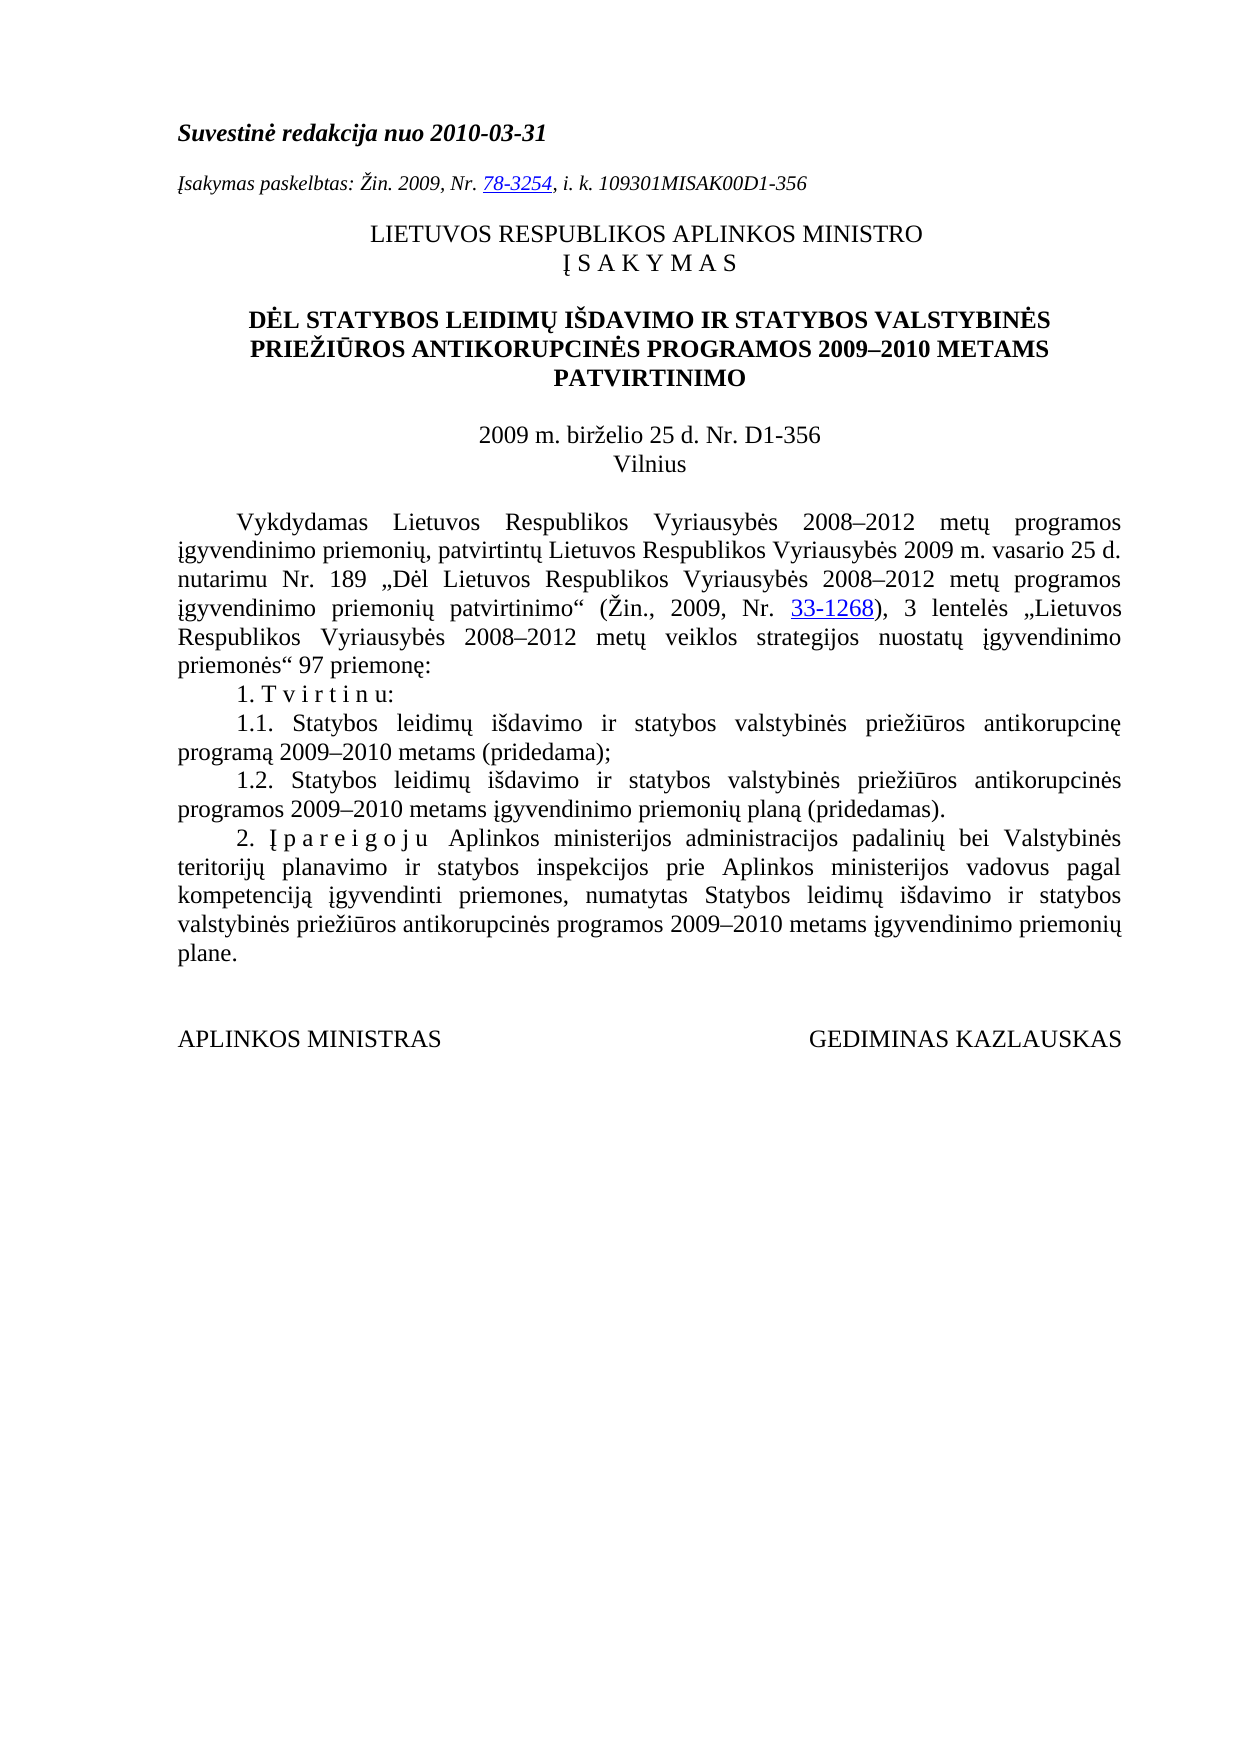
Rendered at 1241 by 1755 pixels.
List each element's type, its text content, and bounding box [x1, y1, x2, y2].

text APLINKOS MINISTRAS GEDIMINAS KAZLAUSKAS [177, 1024, 1122, 1053]
text LIETUVOS RESPUBLIKOS APLINKOS MINISTRO [177, 219, 1122, 248]
text DĖL STATYBOS LEIDIMŲ IŠDAVIMO IR STATYBOS VALSTYBINĖS PRIEŽIŪROS ANTIKORUPCINĖS PROGRAMOS 2009–2010 METAMS PATVIRTINIMO [177, 305, 1122, 392]
text ĮSAKYMAS [177, 248, 1122, 277]
text 2. Įpareigoju Aplinkos ministerijos administracijos padalinių bei Valstybinės teritorijų planavimo ir statybos inspekcijos prie Aplinkos ministerijos vadovus pagal kompetenciją įgyvendinti priemones, numatytas Statybos leidimų išdavimo ir statybos valstybinės priežiūros antikorupcinės programos 2009–2010 metams įgyvendinimo priemonių plane. [177, 823, 1122, 967]
text Vykdydamas Lietuvos Respublikos Vyriausybės 2008–2012 metų programos įgyvendinimo priemonių, patvirtintų Lietuvos Respublikos Vyriausybės 2009 m. vasario 25 d. nutarimu Nr. 189 „Dėl Lietuvos Respublikos Vyriausybės 2008–2012 metų programos įgyvendinimo priemonių patvirtinimo“ (Žin., 2009, Nr. 33-1268), 3 lentelės „Lietuvos Respublikos Vyriausybės 2008–2012 metų veiklos strategijos nuostatų įgyvendinimo priemonės“ 97 priemonę: [177, 507, 1122, 679]
text 1.2. Statybos leidimų išdavimo ir statybos valstybinės priežiūros antikorupcinės programos 2009–2010 metams įgyvendinimo priemonių planą (pridedamas). [177, 765, 1122, 823]
text Vilnius [177, 449, 1122, 478]
text Suvestinė redakcija nuo 2010-03-31 [177, 118, 1122, 147]
text 2009 m. birželio 25 d. Nr. D1-356 [177, 420, 1122, 449]
text Įsakymas paskelbtas: Žin. 2009, Nr. 78-3254, i. k. 109301MISAK00D1-356 [177, 171, 1122, 195]
text 1.1. Statybos leidimų išdavimo ir statybos valstybinės priežiūros antikorupcinę programą 2009–2010 metams (pridedama); [177, 708, 1122, 765]
text 1. Tvirtinu: [177, 679, 1122, 708]
